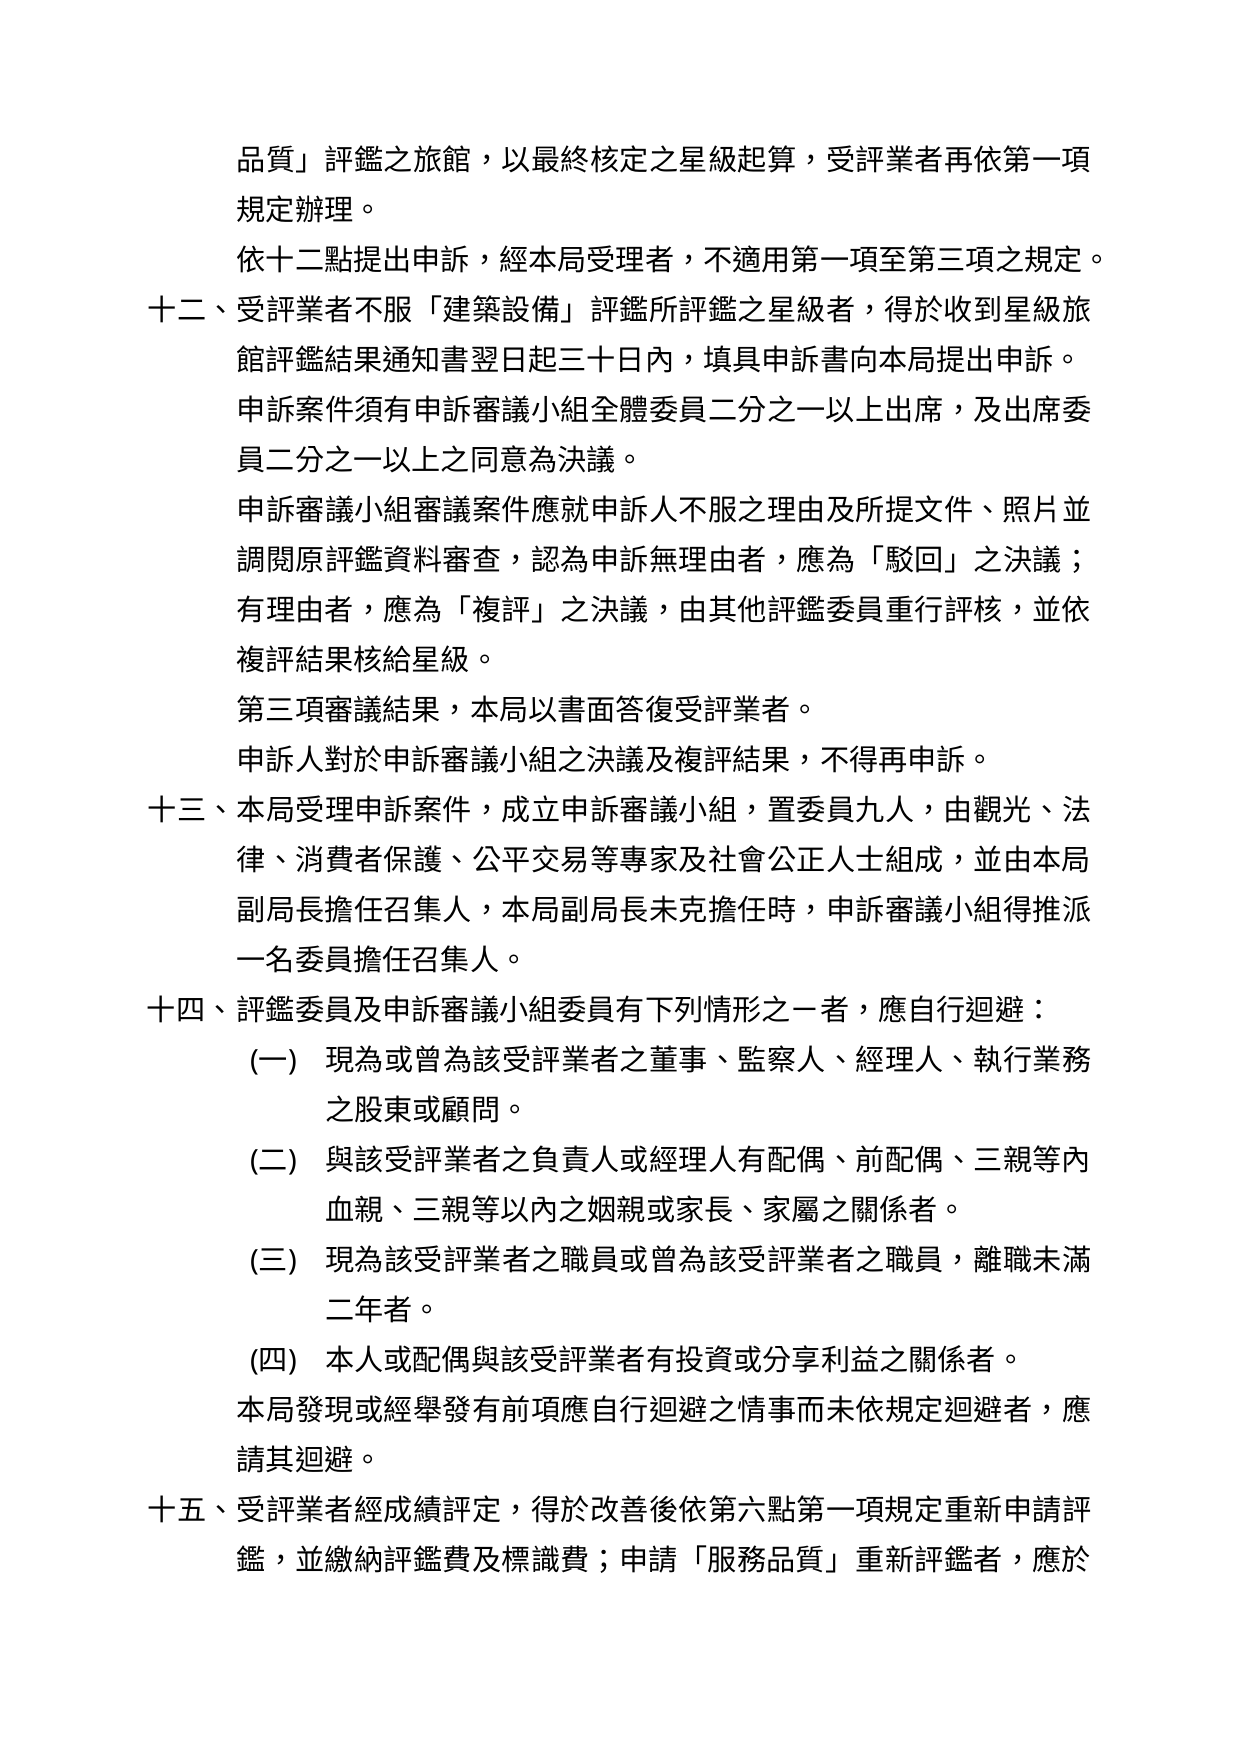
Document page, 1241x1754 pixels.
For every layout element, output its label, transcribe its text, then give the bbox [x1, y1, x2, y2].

list 受評業者不服「建築設備」評鑑所評鑑之星級者，得於收到星級旅館評鑑結果通知書翌日起三十日內，填具申訴書向本局提出申訴。 [148, 280, 1092, 380]
list 本局受理申訴案件，成立申訴審議小組，置委員九人，由觀光、法律、消費者保護、公平交易等專家及社會公正人士組成，並由本局副局長擔任召集人，本局副局長未克擔任時，申訴審議小組得推派一名委員擔任召集人。 [148, 780, 1092, 980]
list 本人或配偶與該受評業者有投資或分享利益之關係者。 [250, 1330, 1092, 1380]
list 依十二點提出申訴，經本局受理者，不適用第一項至第三項之規定。 [236, 230, 1092, 280]
list 第三項審議結果，本局以書面答復受評業者。 [236, 680, 1092, 730]
list 現為或曾為該受評業者之董事、監察人、經理人、執行業務之股東或顧問。 [250, 1030, 1092, 1130]
list 與該受評業者之負責人或經理人有配偶、前配偶、三親等內血親、三親等以內之姻親或家長、家屬之關係者。 [250, 1130, 1092, 1230]
list 評鑑委員及申訴審議小組委員有下列情形之ㄧ者，應自行迴避： [147, 980, 1092, 1030]
list 申訴案件須有申訴審議小組全體委員二分之一以上出席，及出席委員二分之一以上之同意為決議。 [236, 380, 1092, 480]
list 受評業者經成績評定，得於改善後依第六點第一項規定重新申請評鑑，並繳納評鑑費及標識費；申請「服務品質」重新評鑑者，應於 [148, 1480, 1092, 1580]
list 品質」評鑑之旅館，以最終核定之星級起算，受評業者再依第一項規定辦理。 [236, 130, 1092, 230]
list 現為該受評業者之職員或曾為該受評業者之職員，離職未滿二年者。 [250, 1230, 1092, 1330]
list 本局發現或經舉發有前項應自行迴避之情事而未依規定迴避者，應請其迴避。 [236, 1380, 1092, 1480]
list 申訴審議小組審議案件應就申訴人不服之理由及所提文件、照片並調閱原評鑑資料審查，認為申訴無理由者，應為「駁回」之決議；有理由者，應為「複評」之決議，由其他評鑑委員重行評核，並依複評結果核給星級。 [236, 480, 1092, 680]
list 申訴人對於申訴審議小組之決議及複評結果，不得再申訴。 [236, 730, 1092, 780]
